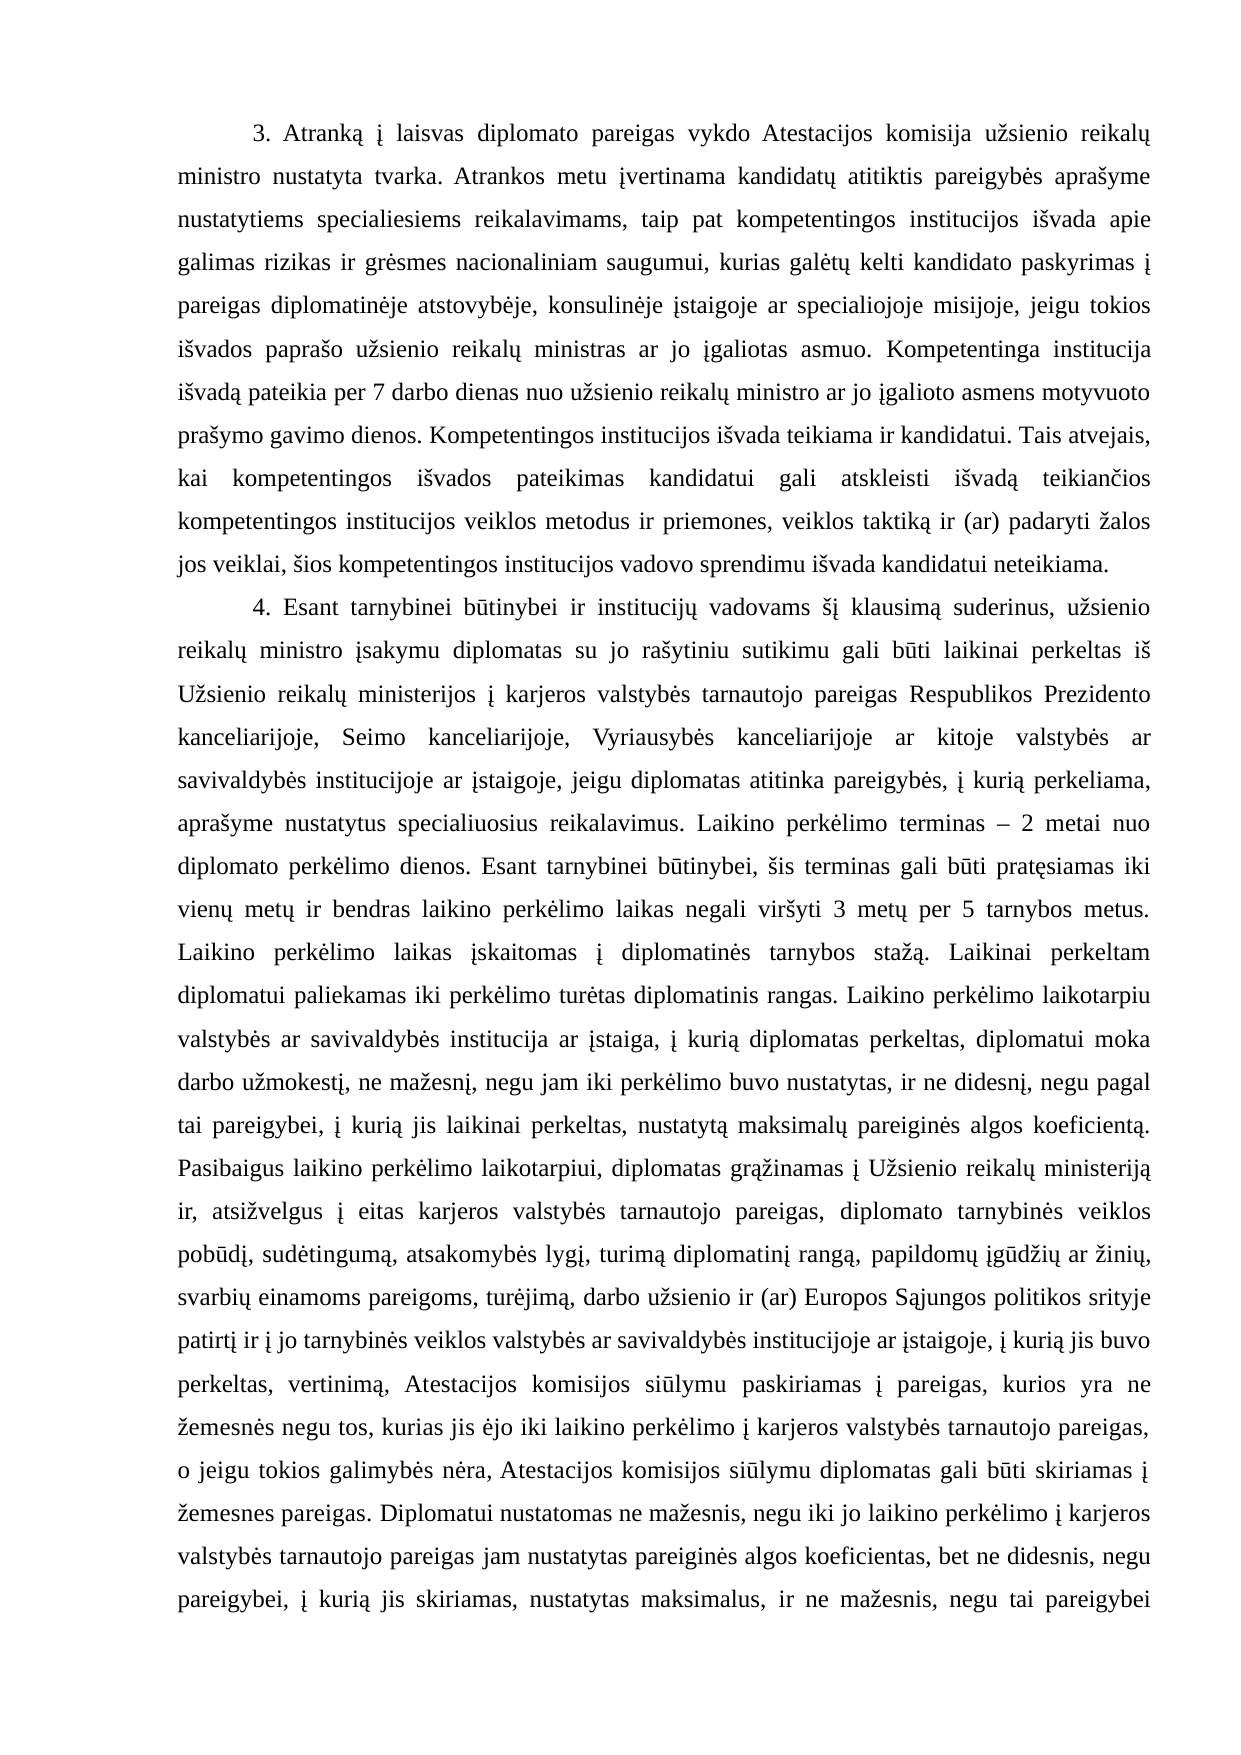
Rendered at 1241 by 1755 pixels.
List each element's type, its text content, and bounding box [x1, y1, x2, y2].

text 3. Atranką į laisvas diplomato pareigas vykdo Atestacijos komisija užsienio reikalų ministro nustatyta tvarka. Atrankos metu įvertinama kandidatų atitiktis pareigybės aprašyme nustatytiems specialiesiems reikalavimams, taip pat kompetentingos institucijos išvada apie galimas rizikas ir grėsmes nacionaliniam saugumui, kurias galėtų kelti kandidato paskyrimas į pareigas diplomatinėje atstovybėje, konsulinėje įstaigoje ar specialiojoje misijoje, jeigu tokios išvados paprašo užsienio reikalų ministras ar jo įgaliotas asmuo. Kompetentinga institucija išvadą pateikia per 7 darbo dienas nuo užsienio reikalų ministro ar jo įgalioto asmens motyvuoto prašymo gavimo dienos. Kompetentingos institucijos išvada teikiama ir kandidatui. Tais atvejais, kai kompetentingos išvados pateikimas kandidatui gali atskleisti išvadą teikiančios kompetentingos institucijos veiklos metodus ir priemones, veiklos taktiką ir (ar) padaryti žalos jos veiklai, šios kompetentingos institucijos vadovo sprendimu išvada kandidatui neteikiama. [177, 118, 1152, 578]
text 4. Esant tarnybinei būtinybei ir institucijų vadovams šį klausimą suderinus, užsienio reikalų ministro įsakymu diplomatas su jo rašytiniu sutikimu gali būti laikinai perkeltas iš Užsienio reikalų ministerijos į karjeros valstybės tarnautojo pareigas Respublikos Prezidento kanceliarijoje, Seimo kanceliarijoje, Vyriausybės kanceliarijoje ar kitoje valstybės ar savivaldybės institucijoje ar įstaigoje, jeigu diplomatas atitinka pareigybės, į kurią perkeliama, aprašyme nustatytus specialiuosius reikalavimus. Laikino perkėlimo terminas – 2 metai nuo diplomato perkėlimo dienos. Esant tarnybinei būtinybei, šis terminas gali būti pratęsiamas iki vienų metų ir bendras laikino perkėlimo laikas negali viršyti 3 metų per 5 tarnybos metus. Laikino perkėlimo laikas įskaitomas į diplomatinės tarnybos stažą. Laikinai perkeltam diplomatui paliekamas iki perkėlimo turėtas diplomatinis rangas. Laikino perkėlimo laikotarpiu valstybės ar savivaldybės institucija ar įstaiga, į kurią diplomatas perkeltas, diplomatui moka darbo užmokestį, ne mažesnį, negu jam iki perkėlimo buvo nustatytas, ir ne didesnį, negu pagal tai pareigybei, į kurią jis laikinai perkeltas, nustatytą maksimalų pareiginės algos koeficientą. Pasibaigus laikino perkėlimo laikotarpiui, diplomatas grąžinamas į Užsienio reikalų ministeriją ir, atsižvelgus į eitas karjeros valstybės tarnautojo pareigas, diplomato tarnybinės veiklos pobūdį, sudėtingumą, atsakomybės lygį, turimą diplomatinį rangą, papildomų įgūdžių ar žinių, svarbių einamoms pareigoms, turėjimą, darbo užsienio ir (ar) Europos Sąjungos politikos srityje patirtį ir į jo tarnybinės veiklos valstybės ar savivaldybės institucijoje ar įstaigoje, į kurią jis buvo perkeltas, vertinimą, Atestacijos komisijos siūlymu paskiriamas į pareigas, kurios yra ne žemesnės negu tos, kurias jis ėjo iki laikino perkėlimo į karjeros valstybės tarnautojo pareigas, o jeigu tokios galimybės nėra, Atestacijos komisijos siūlymu diplomatas gali būti skiriamas į žemesnes pareigas. Diplomatui nustatomas ne mažesnis, negu iki jo laikino perkėlimo į karjeros valstybės tarnautojo pareigas jam nustatytas pareiginės algos koeficientas, bet ne didesnis, negu pareigybei, į kurią jis skiriamas, nustatytas maksimalus, ir ne mažesnis, negu tai pareigybei [177, 592, 1152, 1613]
